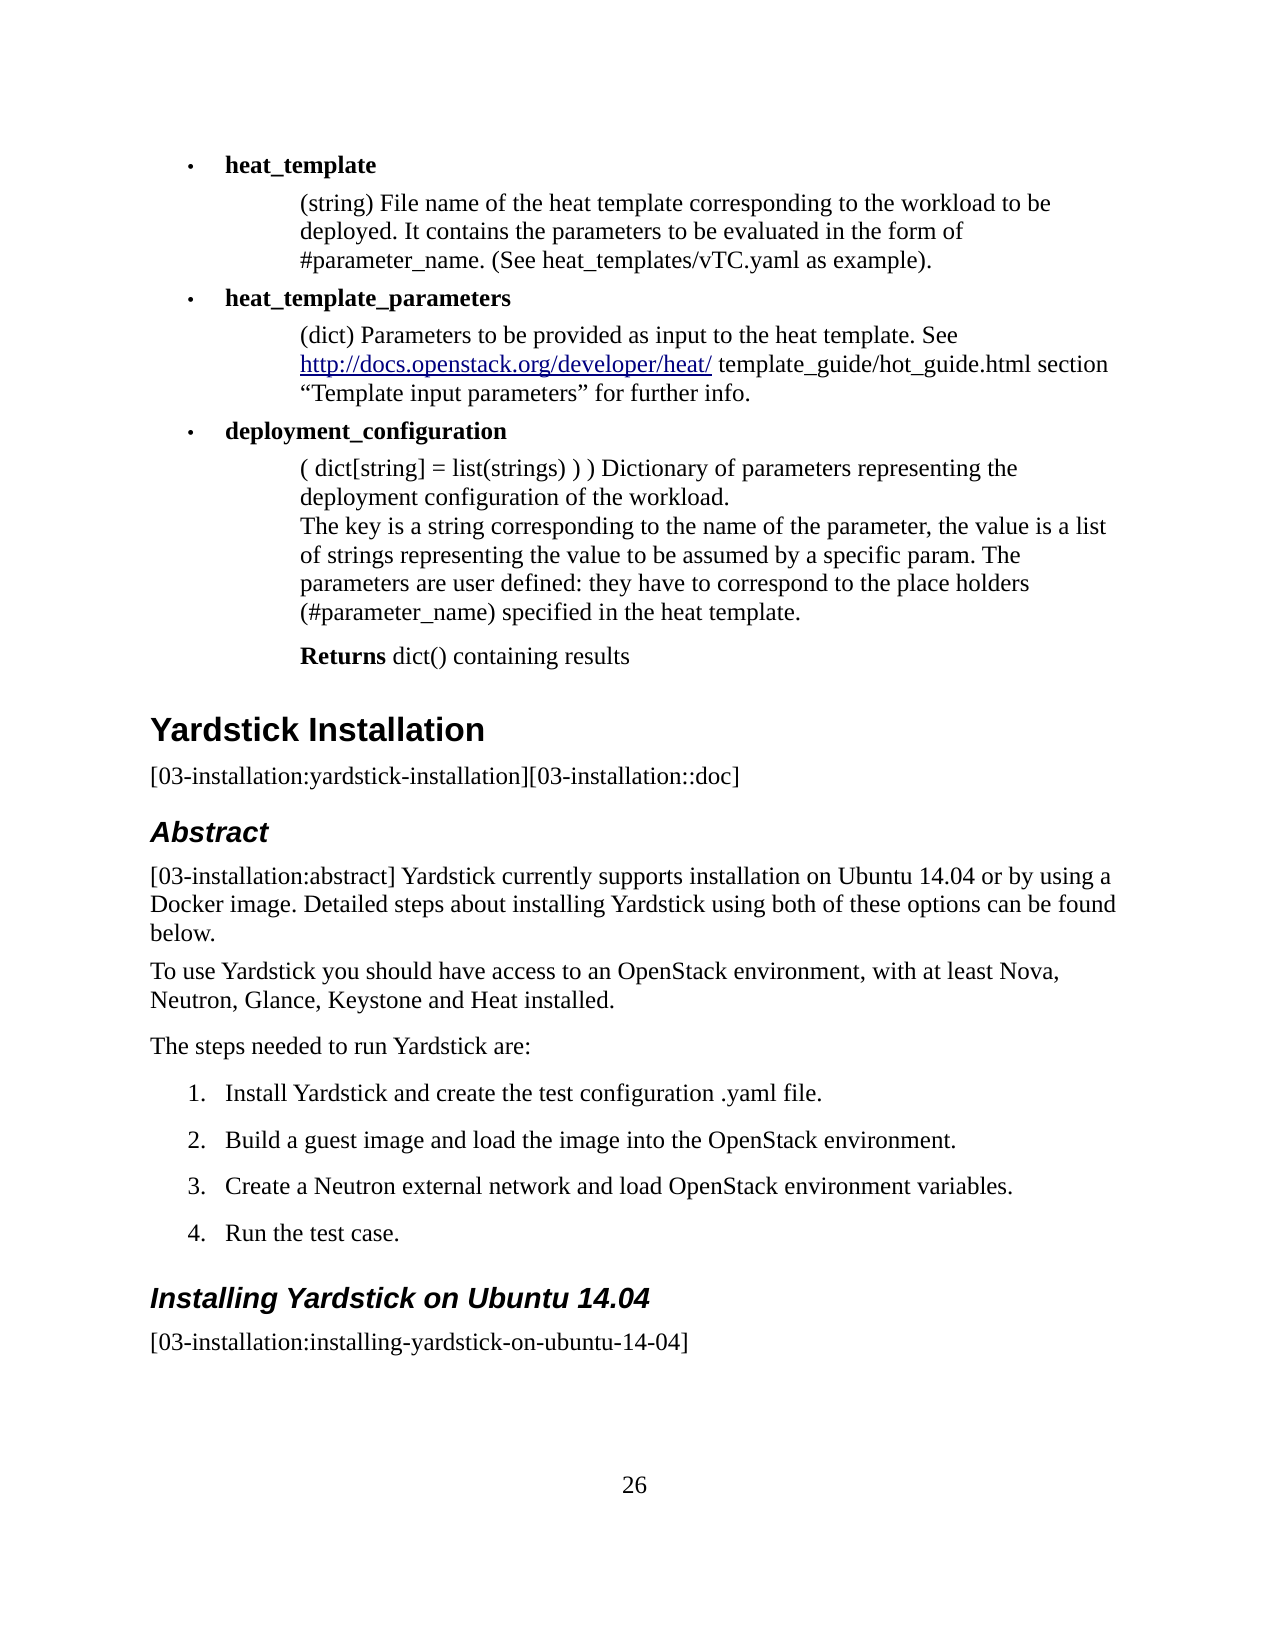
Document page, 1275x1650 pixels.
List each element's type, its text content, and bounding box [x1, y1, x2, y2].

subtitle Abstract [150, 815, 1125, 848]
list Create a Neutron external network and load OpenStack environment variables. [187, 1171, 1125, 1200]
text [03-installation:abstract] Yardstick currently supports installation on Ubuntu 14.04 or by using a Docker image. Detailed steps about installing Yardstick using both of these options can be found below. [150, 861, 1125, 947]
text To use Yardstick you should have access to an OpenStack environment, with at least Nova, Neutron, Glance, Keystone and Heat installed. [150, 956, 1125, 1013]
list (dict) Parameters to be provided as input to the heat template. See http://docs.openstack.org/developer/heat/ template_guide/hot_guide.html section “Template input parameters” for further info. [262, 321, 1125, 407]
list ( dict[string] = list(strings) ) ) Dictionary of parameters representing the deployment configuration of the workload. [262, 453, 1125, 511]
list Build a guest image and load the image into the OpenStack environment. [187, 1125, 1125, 1153]
list Run the test case. [187, 1218, 1125, 1247]
list The key is a string corresponding to the name of the parameter, the value is a list of strings representing the value to be assumed by a specific param. The parameters are user defined: they have to correspond to the place holders (#parameter_name) specified in the heat template. [262, 511, 1125, 626]
list (string) File name of the heat template corresponding to the workload to be deployed. It contains the parameters to be evaluated in the form of #parameter_name. (See heat_templates/vTC.yaml as example). [262, 188, 1125, 274]
text [03-installation:installing-yardstick-on-ubuntu-14-04] [150, 1327, 1125, 1356]
subtitle Yardstick Installation [150, 710, 1125, 748]
list heat_template_parameters [187, 283, 1125, 312]
list heat_template [187, 150, 1125, 179]
text The steps needed to run Yardstick are: [150, 1031, 1125, 1060]
subtitle Installing Yardstick on Ubuntu 14.04 [150, 1281, 1125, 1314]
text [03-installation:yardstick-installation][03-installation::doc] [150, 761, 1125, 790]
list deployment_configuration [187, 416, 1125, 444]
list Install Yardstick and create the test configuration .yaml file. [187, 1078, 1125, 1107]
text Returns dict() containing results [300, 641, 1125, 670]
